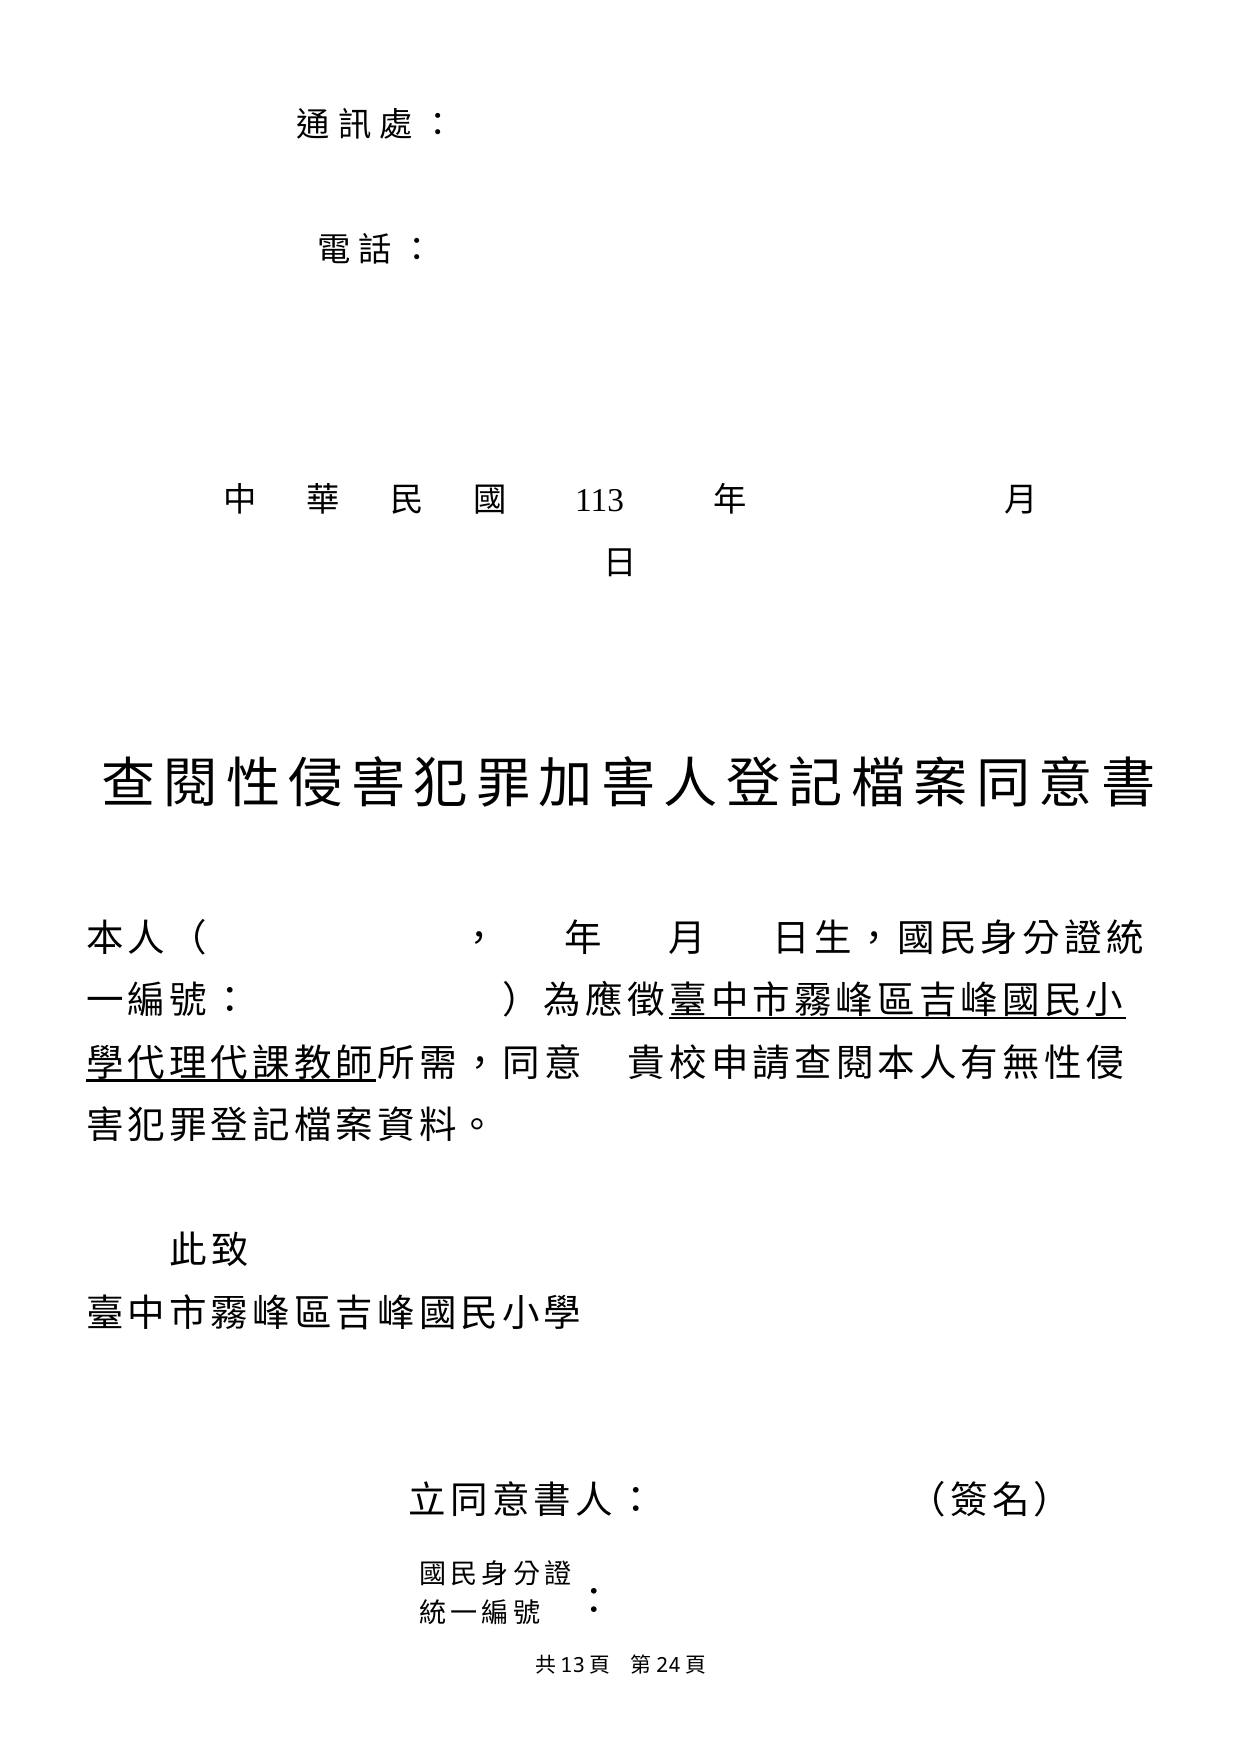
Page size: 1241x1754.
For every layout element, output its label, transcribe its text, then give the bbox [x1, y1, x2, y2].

text 本人（ ， 年 月 日生，國民身分證統一編號： ）為應徵臺中市霧峰區吉峰國民小學代理代課教師所需，同意 貴校申請查閱本人有無性侵害犯罪登記檔案資料。 [84, 893, 1157, 1143]
text 通訊處： [84, 81, 1157, 143]
text 臺中市霧峰區吉峰國民小學 [84, 1268, 1157, 1331]
text 此致 [84, 1206, 1157, 1268]
text 立同意書人： （簽名） [84, 1456, 1157, 1518]
text 電話： [84, 206, 1157, 268]
text 國民身分證統一編號： [84, 1518, 1157, 1643]
text 中 華 民 國 113 年 月 日 [84, 456, 1157, 581]
text 查閱性侵害犯罪加害人登記檔案同意書 [84, 706, 1173, 831]
